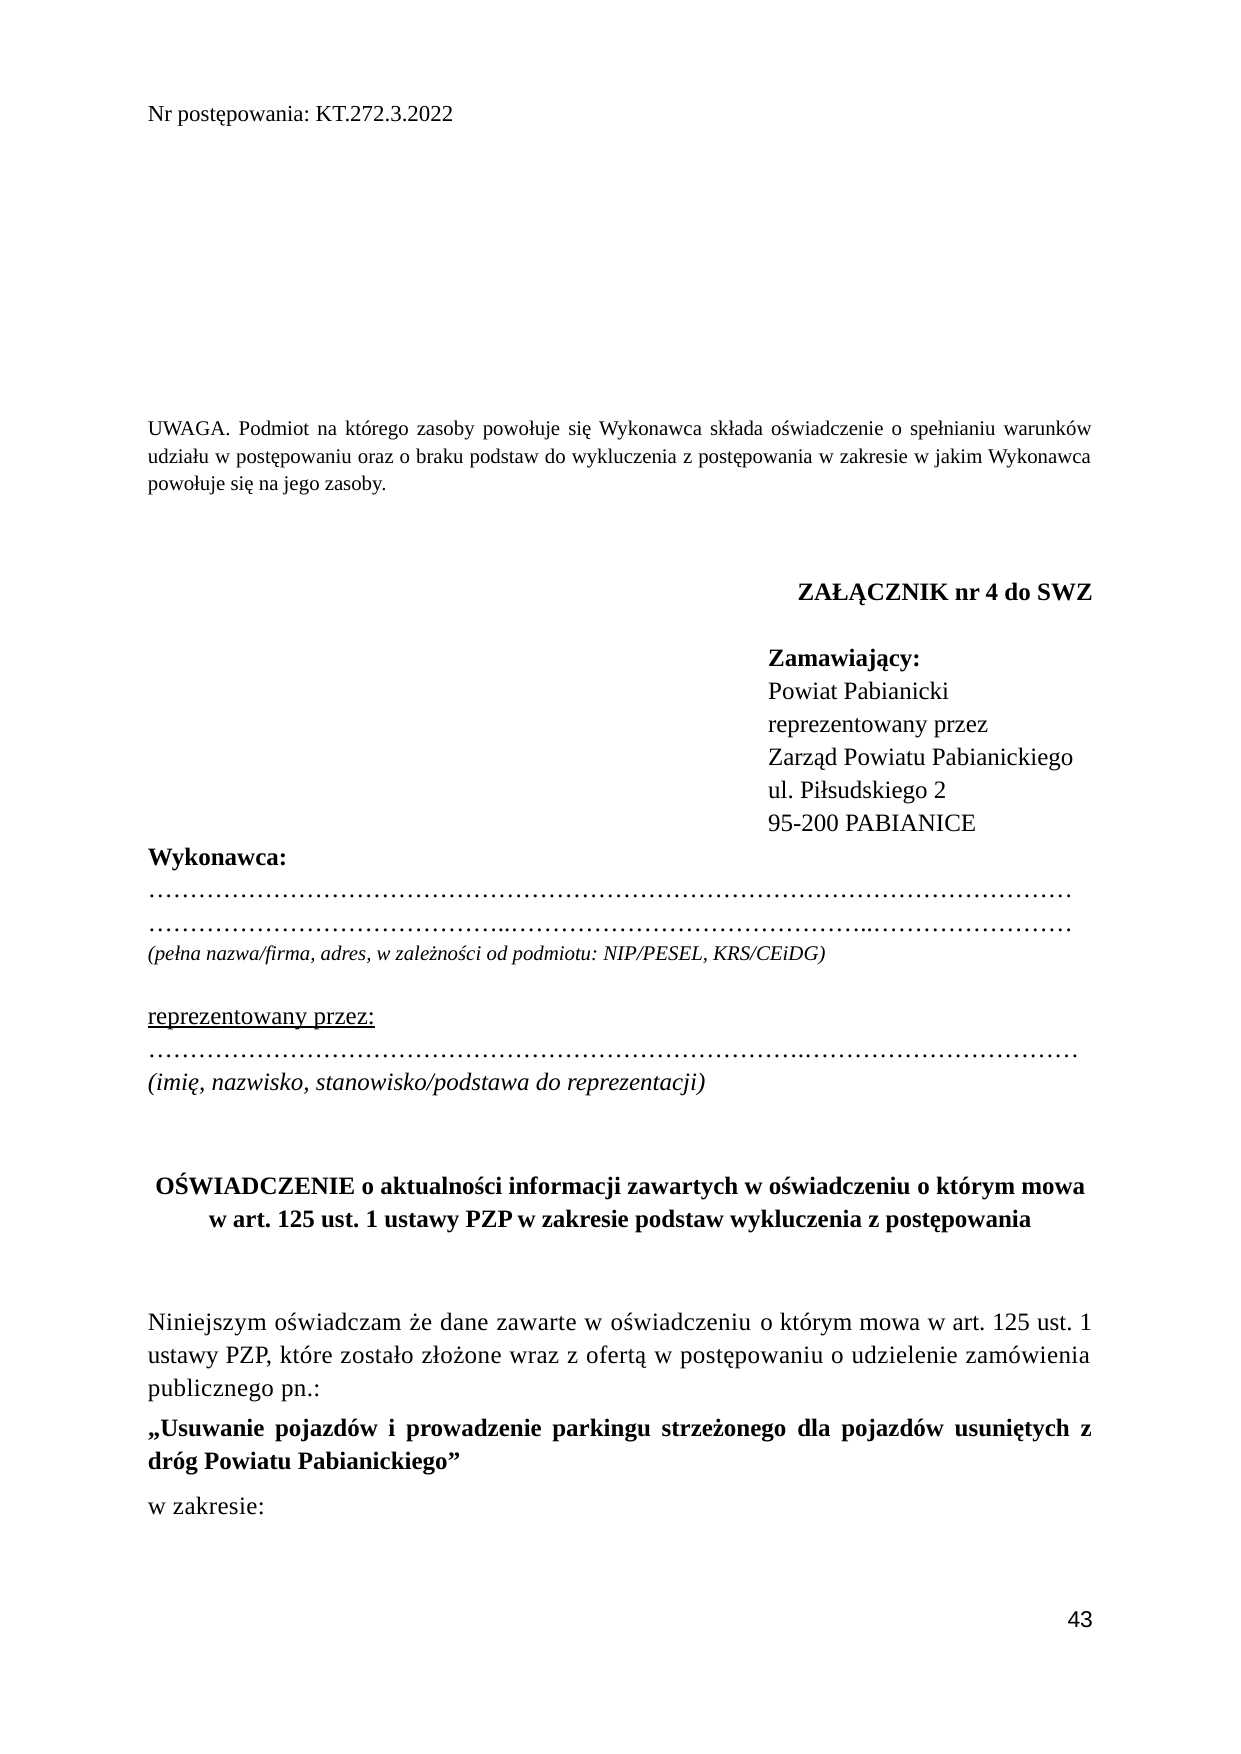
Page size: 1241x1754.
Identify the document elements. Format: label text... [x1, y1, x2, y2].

text ………………………………………………………………………………………………………………………………………..……………………………………..…………………… [148, 874, 1093, 936]
text Zarząd Powiatu Pabianickiego [768, 742, 1093, 771]
text reprezentowany przez [768, 709, 1093, 738]
text Zamawiający: [694, 643, 1093, 672]
text ul. Piłsudskiego 2 [768, 776, 1093, 804]
text „Usuwanie pojazdów i prowadzenie parkingu strzeżonego dla pojazdów usuniętych z dróg Powiatu Pabianickiego” [148, 1413, 1093, 1474]
text Niniejszym oświadczam że dane zawarte w oświadczeniu o którym mowa w art. 125 ust. 1 ustawy PZP, które zostało złożone wraz z ofertą w postępowaniu o udzielenie zamówienia publicznego pn.: [148, 1307, 1093, 1402]
text …………………………………………………………………….…………………………… [148, 1034, 1093, 1063]
text UWAGA. Podmiot na którego zasoby powołuje się Wykonawca składa oświadczenie o spełnianiu warunków udziału w postępowaniu oraz o braku podstaw do wykluczenia z postępowania w zakresie w jakim Wykonawca powołuje się na jego zasoby. [148, 416, 1093, 495]
text OŚWIADCZENIE o aktualności informacji zawartych w oświadczeniu o którym mowa w art. 125 ust. 1 ustawy PZP w zakresie podstaw wykluczenia z postępowania [148, 1171, 1093, 1233]
text Powiat Pabianicki [768, 676, 1093, 705]
text (imię, nazwisko, stanowisko/podstawa do reprezentacji) [148, 1067, 1093, 1096]
text ZAŁĄCZNIK nr 4 do SWZ [694, 577, 1093, 606]
text 95-200 PABIANICE [768, 808, 1093, 837]
text reprezentowany przez: [148, 1001, 1093, 1030]
text (pełna nazwa/firma, adres, w zależności od podmiotu: NIP/PESEL, KRS/CEiDG) [148, 941, 1093, 965]
text Wykonawca: [148, 842, 1093, 870]
text w zakresie: [148, 1491, 1093, 1520]
